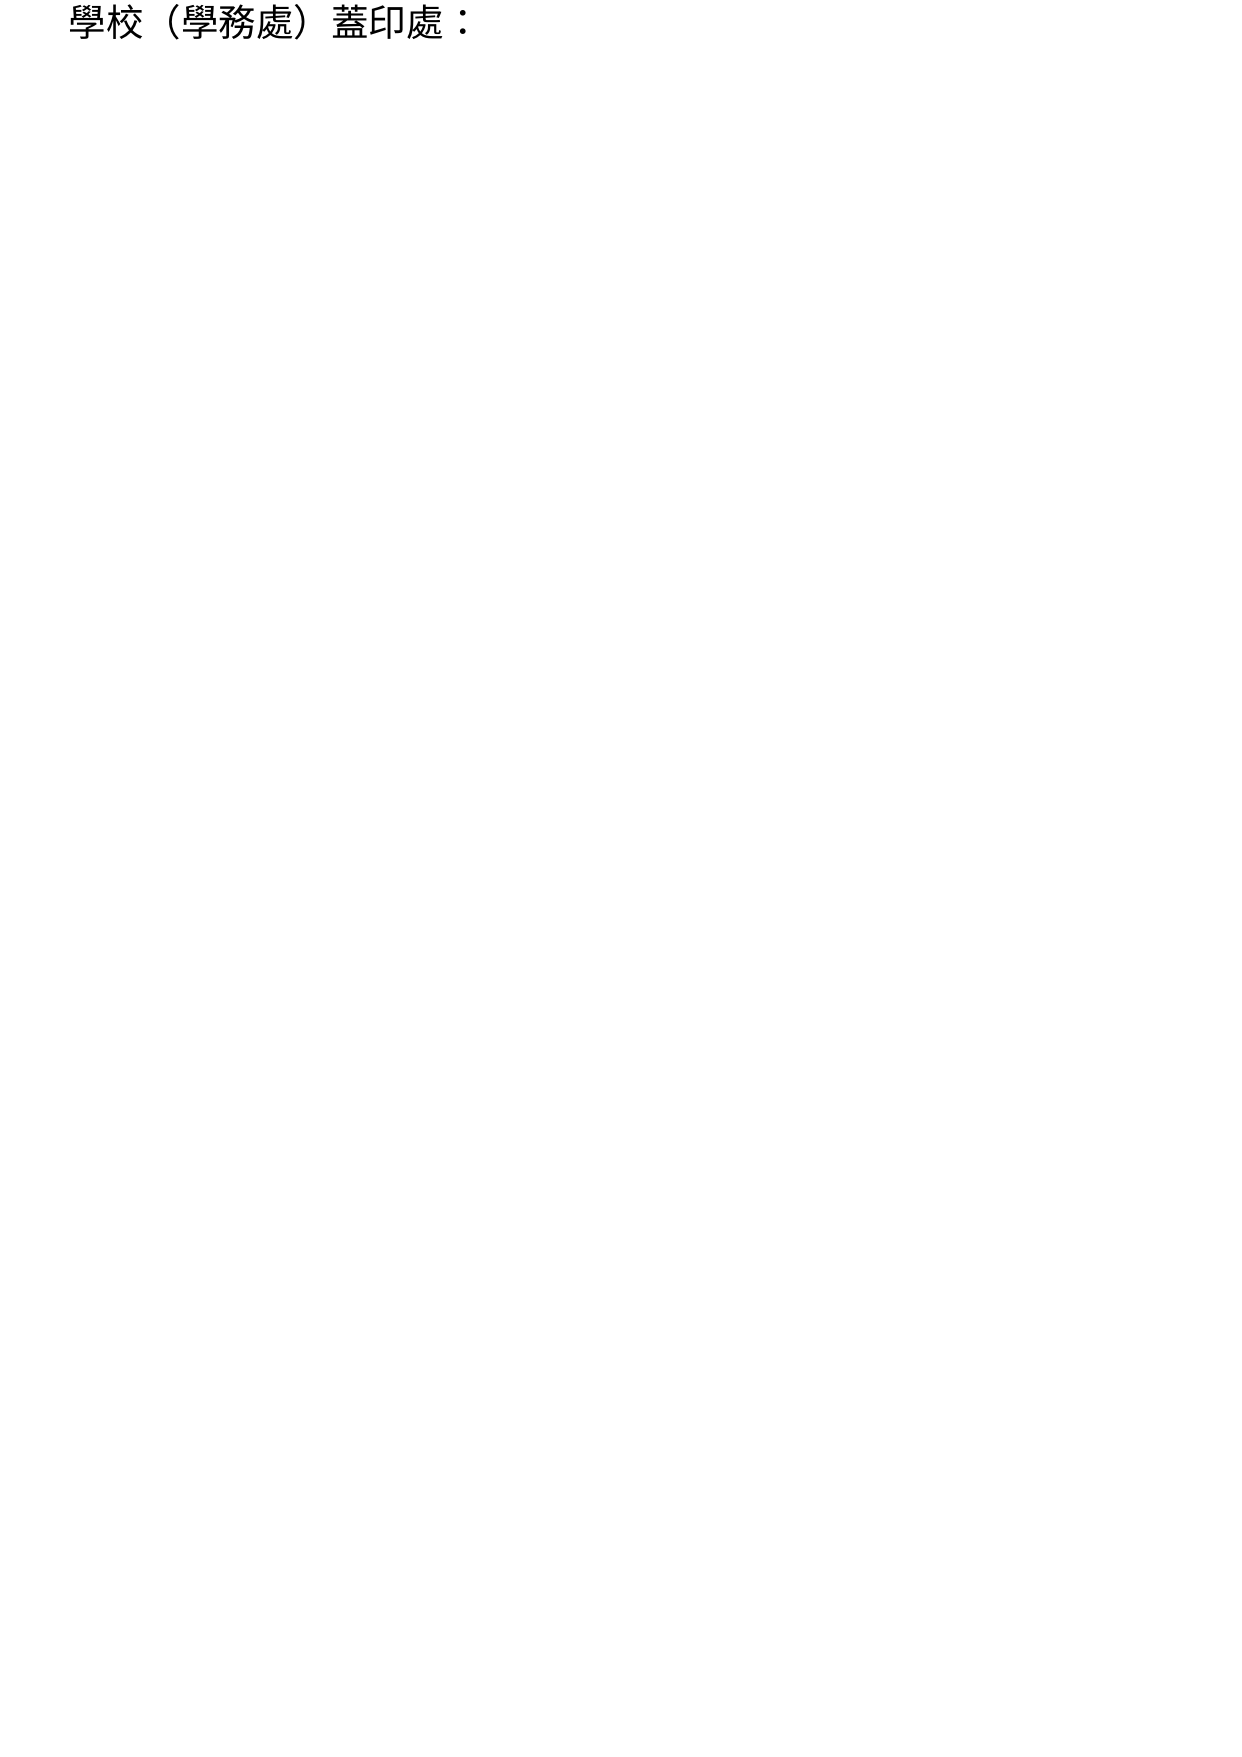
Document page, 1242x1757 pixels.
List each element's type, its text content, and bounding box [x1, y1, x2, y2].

text 學校（學務處）蓋印處： [68, 0, 1146, 44]
